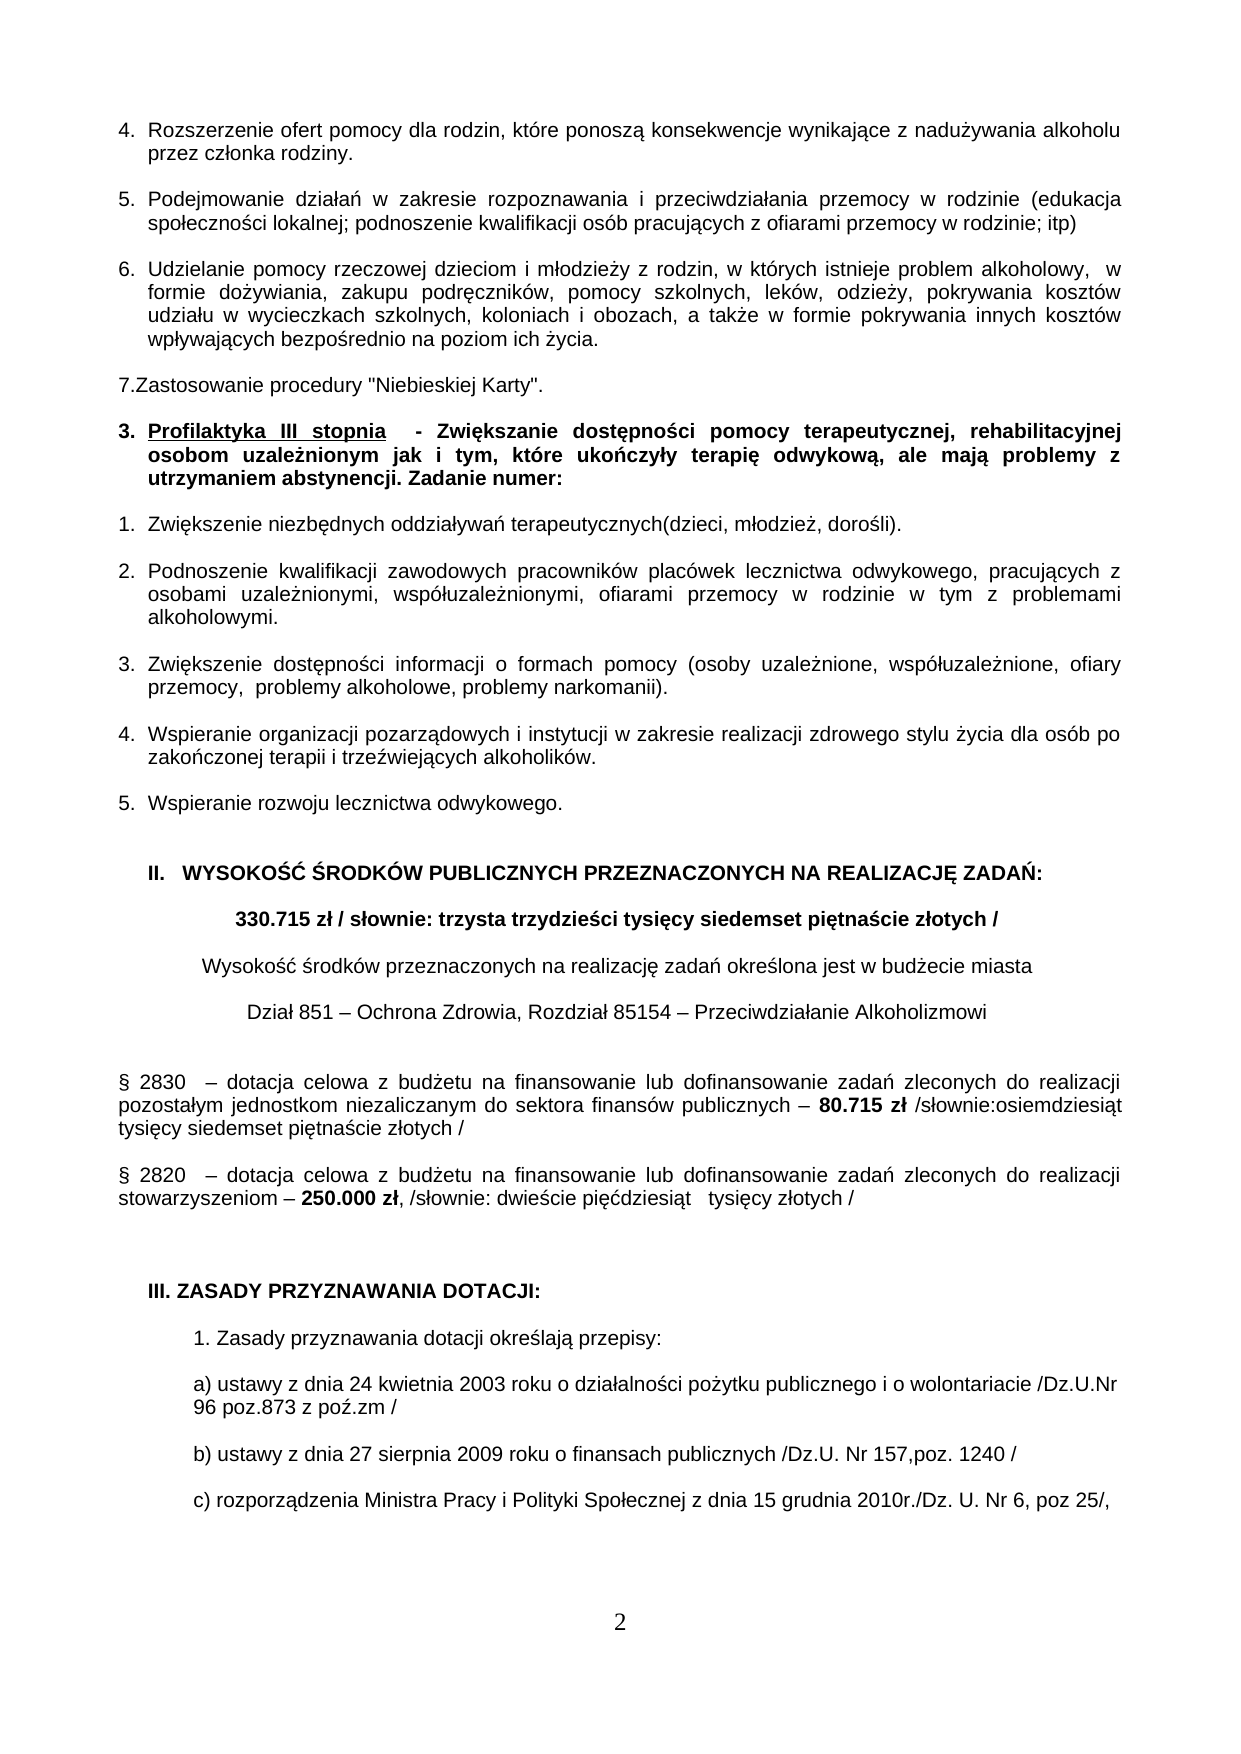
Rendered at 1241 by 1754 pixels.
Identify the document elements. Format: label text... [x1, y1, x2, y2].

list Udzielanie pomocy rzeczowej dzieciom i młodzieży z rodzin, w których istnieje problem alkoholowy, w formie dożywiania, zakupu podręczników, pomocy szkolnych, leków, odzieży, pokrywania kosztów udziału w wycieczkach szkolnych, koloniach i obozach, a także w formie pokrywania innych kosztów wpływających bezpośrednio na poziom ich życia. [118, 257, 1122, 350]
list Wspieranie organizacji pozarządowych i instytucji w zakresie realizacji zdrowego stylu życia dla osób po zakończonej terapii i trzeźwiejących alkoholików. [118, 722, 1122, 768]
list Wspieranie rozwoju lecznictwa odwykowego. [118, 792, 1122, 815]
list Rozszerzenie ofert pomocy dla rodzin, które ponoszą konsekwencje wynikające z nadużywania alkoholu przez członka rodziny. [118, 118, 1122, 164]
list Zwiększenie dostępności informacji o formach pomocy (osoby uzależnione, współuzależnione, ofiary przemocy, problemy alkoholowe, problemy narkomanii). [118, 652, 1122, 699]
list b) ustawy z dnia 27 sierpnia 2009 roku o finansach publicznych /Dz.U. Nr 157,poz. 1240 / [156, 1442, 1122, 1465]
list Profilaktyka III stopnia - Zwiększanie dostępności pomocy terapeutycznej, rehabilitacyjnej osobom uzależnionym jak i tym, które ukończyły terapię odwykową, ale mają problemy z utrzymaniem abstynencji. Zadanie numer: [118, 420, 1122, 490]
text II. WYSOKOŚĆ ŚRODKÓW PUBLICZNYCH PRZEZNACZONYCH NA REALIZACJĘ ZADAŃ: [148, 861, 1122, 885]
text § 2830 – dotacja celowa z budżetu na finansowanie lub dofinansowanie zadań zleconych do realizacji pozostałym jednostkom niezaliczanym do sektora finansów publicznych – 80.715 zł /słownie:osiemdziesiąt tysięcy siedemset piętnaście złotych / [118, 1071, 1122, 1140]
text § 2820 – dotacja celowa z budżetu na finansowanie lub dofinansowanie zadań zleconych do realizacji stowarzyszeniom – 250.000 zł, /słownie: dwieście pięćdziesiąt tysięcy złotych / [118, 1163, 1122, 1210]
list 1. Zasady przyznawania dotacji określają przepisy: [156, 1326, 1122, 1349]
list Podnoszenie kwalifikacji zawodowych pracowników placówek lecznictwa odwykowego, pracujących z osobami uzależnionymi, współuzależnionymi, ofiarami przemocy w rodzinie w tym z problemami alkoholowymi. [118, 559, 1122, 629]
text Dział 851 – Ochrona Zdrowia, Rozdział 85154 – Przeciwdziałanie Alkoholizmowi [118, 1001, 1122, 1024]
text 7.Zastosowanie procedury "Niebieskiej Karty". [118, 374, 1122, 397]
list c) rozporządzenia Ministra Pracy i Polityki Społecznej z dnia 15 grudnia 2010r./Dz. U. Nr 6, poz 25/, [156, 1489, 1122, 1512]
list a) ustawy z dnia 24 kwietnia 2003 roku o działalności pożytku publicznego i o wolontariacie /Dz.U.Nr 96 poz.873 z poź.zm / [156, 1372, 1122, 1419]
list Podejmowanie działań w zakresie rozpoznawania i przeciwdziałania przemocy w rodzinie (edukacja społeczności lokalnej; podnoszenie kwalifikacji osób pracujących z ofiarami przemocy w rodzinie; itp) [118, 188, 1122, 234]
list Zwiększenie niezbędnych oddziaływań terapeutycznych(dzieci, młodzież, dorośli). [118, 513, 1122, 536]
text 330.715 zł / słownie: trzysta trzydzieści tysięcy siedemset piętnaście złotych / [118, 908, 1122, 931]
text III. ZASADY PRZYZNAWANIA DOTACJI: [148, 1279, 1122, 1303]
text Wysokość środków przeznaczonych na realizację zadań określona jest w budżecie miasta [118, 954, 1122, 978]
